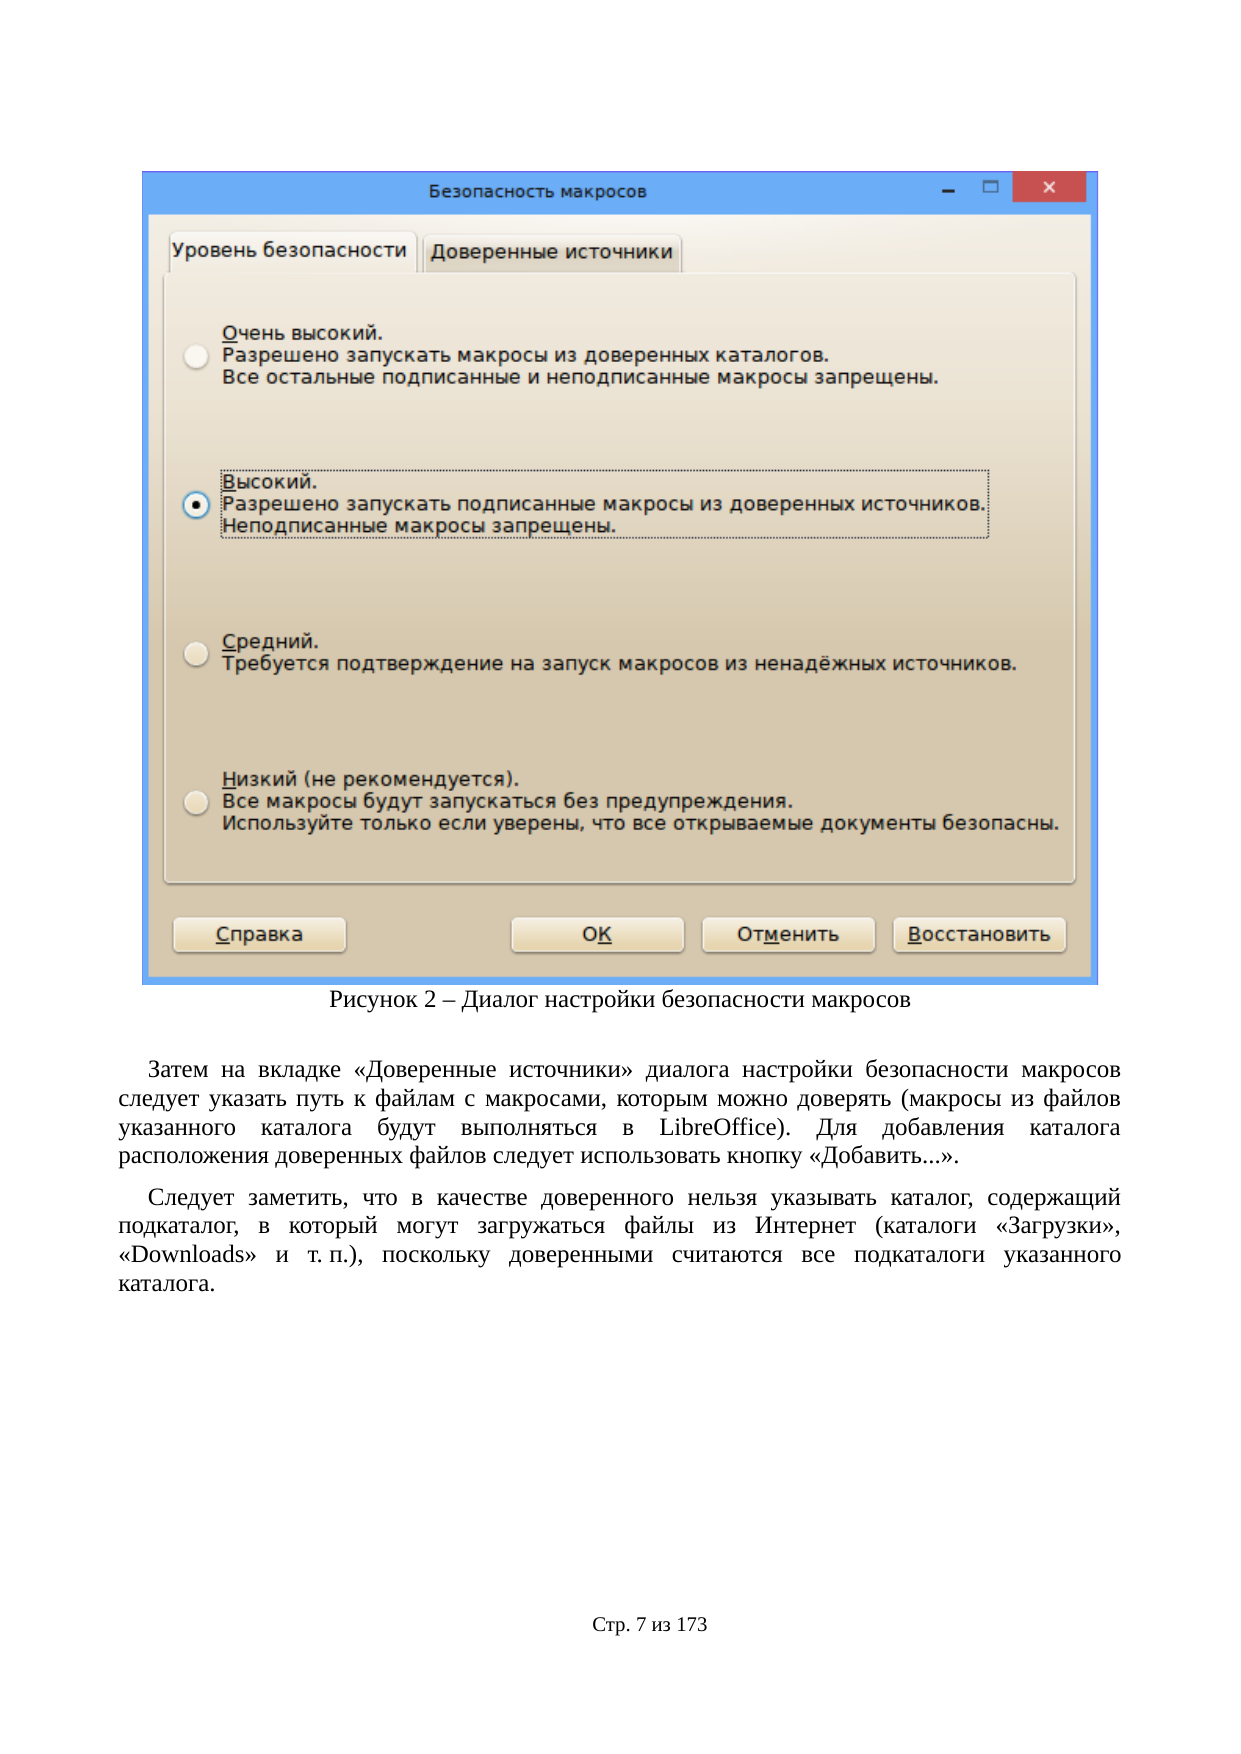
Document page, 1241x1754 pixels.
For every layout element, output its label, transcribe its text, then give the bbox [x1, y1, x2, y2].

text Рисунок 2 – Диалог настройки безопасности макросов [142, 985, 1098, 1013]
text Затем на вкладке «Доверенные источники» диалога настройки безопасности макросов следует указать путь к файлам с макросами, которым можно доверять (макросы из файлов указанного каталога будут выполняться в LibreOffice). Для добавления каталога расположения доверенных файлов следует использовать кнопку «Добавить...». [118, 1054, 1122, 1169]
text Следует заметить, что в качестве доверенного нельзя указывать каталог, содержащий подкаталог, в который могут загружаться файлы из Интернет (каталоги «Загрузки», «Downloads» и т. п.), поскольку доверенными считаются все подкаталоги указанного каталога. [118, 1182, 1122, 1297]
picture [142, 171, 1099, 985]
